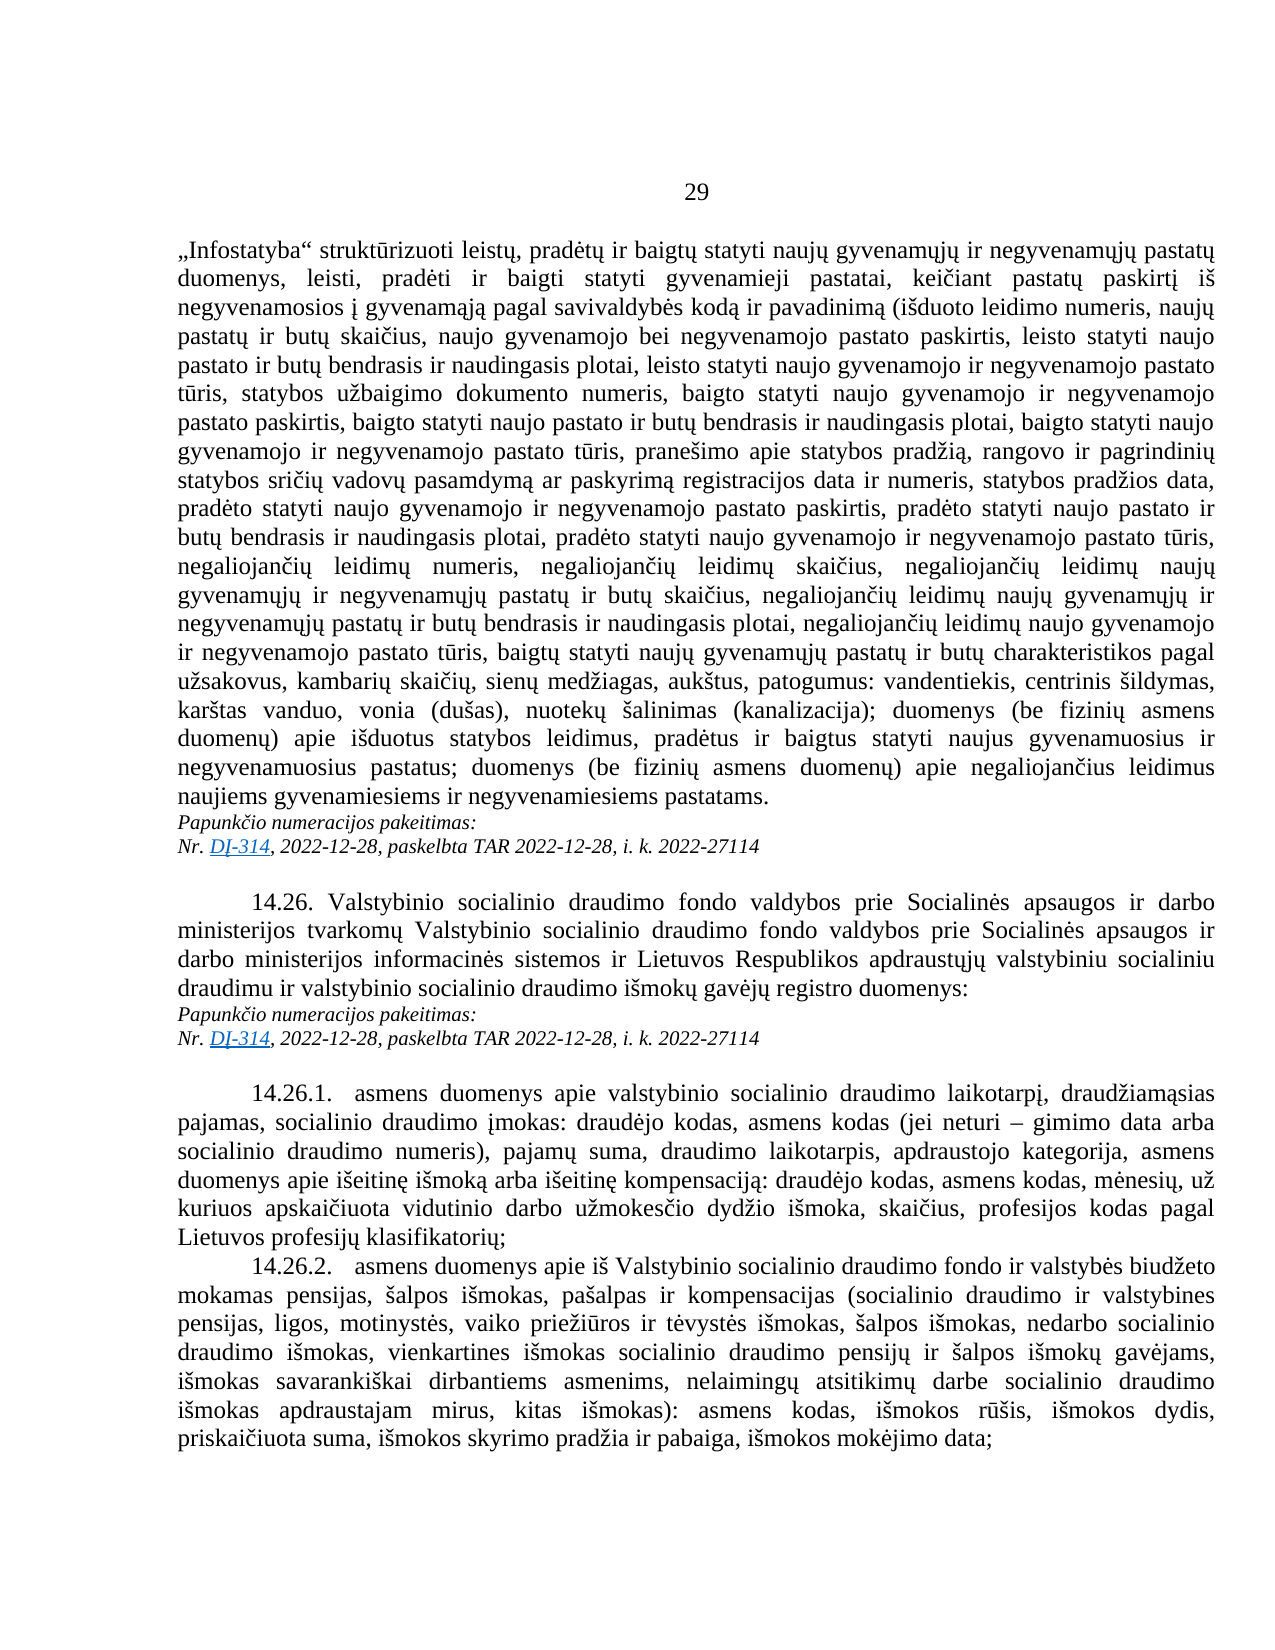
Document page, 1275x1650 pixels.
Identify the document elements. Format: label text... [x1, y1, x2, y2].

text Papunkčio numeracijos pakeitimas: [177, 810, 1216, 834]
text 14.26. Valstybinio socialinio draudimo fondo valdybos prie Socialinės apsaugos ir darbo ministerijos tvarkomų Valstybinio socialinio draudimo fondo valdybos prie Socialinės apsaugos ir darbo ministerijos informacinės sistemos ir Lietuvos Respublikos apdraustųjų valstybiniu socialiniu draudimu ir valstybinio socialinio draudimo išmokų gavėjų registro duomenys: [177, 887, 1216, 1002]
text 14.26.2. asmens duomenys apie iš Valstybinio socialinio draudimo fondo ir valstybės biudžeto mokamas pensijas, šalpos išmokas, pašalpas ir kompensacijas (socialinio draudimo ir valstybines pensijas, ligos, motinystės, vaiko priežiūros ir tėvystės išmokas, šalpos išmokas, nedarbo socialinio draudimo išmokas, vienkartines išmokas socialinio draudimo pensijų ir šalpos išmokų gavėjams, išmokas savarankiškai dirbantiems asmenims, nelaimingų atsitikimų darbe socialinio draudimo išmokas apdraustajam mirus, kitas išmokas): asmens kodas, išmokos rūšis, išmokos dydis, priskaičiuota suma, išmokos skyrimo pradžia ir pabaiga, išmokos mokėjimo data; [177, 1251, 1216, 1452]
text Nr. DĮ-314, 2022-12-28, paskelbta TAR 2022-12-28, i. k. 2022-27114 [177, 834, 1216, 858]
text Nr. DĮ-314, 2022-12-28, paskelbta TAR 2022-12-28, i. k. 2022-27114 [177, 1026, 1216, 1050]
text Papunkčio numeracijos pakeitimas: [177, 1002, 1216, 1026]
text „Infostatyba“ struktūrizuoti leistų, pradėtų ir baigtų statyti naujų gyvenamųjų ir negyvenamųjų pastatų duomenys, leisti, pradėti ir baigti statyti gyvenamieji pastatai, keičiant pastatų paskirtį iš negyvenamosios į gyvenamąją pagal savivaldybės kodą ir pavadinimą (išduoto leidimo numeris, naujų pastatų ir butų skaičius, naujo gyvenamojo bei negyvenamojo pastato paskirtis, leisto statyti naujo pastato ir butų bendrasis ir naudingasis plotai, leisto statyti naujo gyvenamojo ir negyvenamojo pastato tūris, statybos užbaigimo dokumento numeris, baigto statyti naujo gyvenamojo ir negyvenamojo pastato paskirtis, baigto statyti naujo pastato ir butų bendrasis ir naudingasis plotai, baigto statyti naujo gyvenamojo ir negyvenamojo pastato tūris, pranešimo apie statybos pradžią, rangovo ir pagrindinių statybos sričių vadovų pasamdymą ar paskyrimą registracijos data ir numeris, statybos pradžios data, pradėto statyti naujo gyvenamojo ir negyvenamojo pastato paskirtis, pradėto statyti naujo pastato ir butų bendrasis ir naudingasis plotai, pradėto statyti naujo gyvenamojo ir negyvenamojo pastato tūris, negaliojančių leidimų numeris, negaliojančių leidimų skaičius, negaliojančių leidimų naujų gyvenamųjų ir negyvenamųjų pastatų ir butų skaičius, negaliojančių leidimų naujų gyvenamųjų ir negyvenamųjų pastatų ir butų bendrasis ir naudingasis plotai, negaliojančių leidimų naujo gyvenamojo ir negyvenamojo pastato tūris, baigtų statyti naujų gyvenamųjų pastatų ir butų charakteristikos pagal užsakovus, kambarių skaičių, sienų medžiagas, aukštus, patogumus: vandentiekis, centrinis šildymas, karštas vanduo, vonia (dušas), nuotekų šalinimas (kanalizacija); duomenys (be fizinių asmens duomenų) apie išduotus statybos leidimus, pradėtus ir baigtus statyti naujus gyvenamuosius ir negyvenamuosius pastatus; duomenys (be fizinių asmens duomenų) apie negaliojančius leidimus naujiems gyvenamiesiems ir negyvenamiesiems pastatams. [177, 235, 1216, 810]
text 14.26.1. asmens duomenys apie valstybinio socialinio draudimo laikotarpį, draudžiamąsias pajamas, socialinio draudimo įmokas: draudėjo kodas, asmens kodas (jei neturi – gimimo data arba socialinio draudimo numeris), pajamų suma, draudimo laikotarpis, apdraustojo kategorija, asmens duomenys apie išeitinę išmoką arba išeitinę kompensaciją: draudėjo kodas, asmens kodas, mėnesių, už kuriuos apskaičiuota vidutinio darbo užmokesčio dydžio išmoka, skaičius, profesijos kodas pagal Lietuvos profesijų klasifikatorių; [177, 1078, 1216, 1251]
